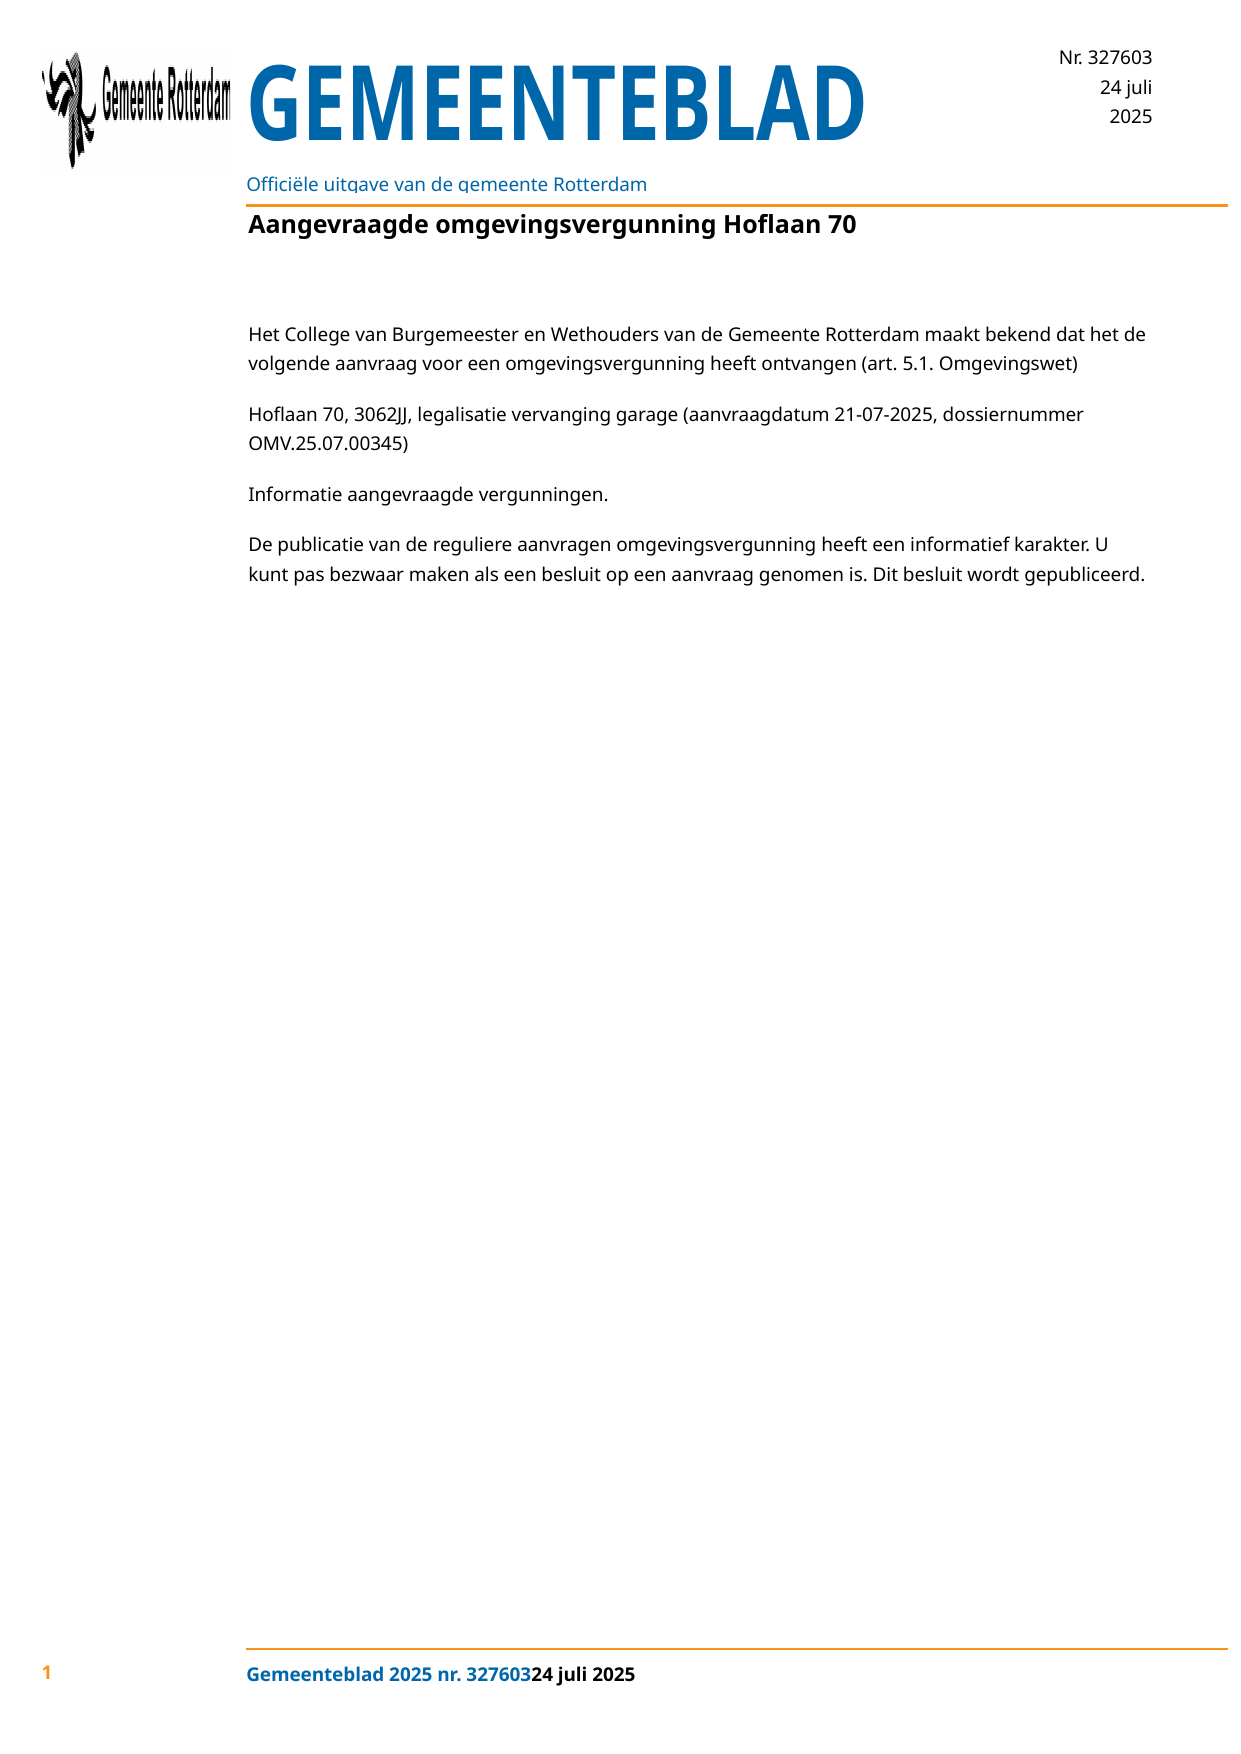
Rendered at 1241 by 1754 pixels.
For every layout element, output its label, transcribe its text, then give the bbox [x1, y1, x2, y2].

text Het College van Burgemeester en Wethouders van de Gemeente Rotterdam maakt bekend dat het de volgende aanvraag voor een omgevingsvergunning heeft ontvangen (art. 5.1. Omgevingswet) [248, 321, 1152, 376]
text Aangevraagde omgevingsvergunning Hoflaan 70 [248, 207, 1152, 241]
picture [41, 47, 231, 172]
text Hoflaan 70, 3062JJ, legalisatie vervanging garage (aanvraagdatum 21-07-2025, dossiernummer OMV.25.07.00345) [248, 401, 1152, 456]
text De publicatie van de reguliere aanvragen omgevingsvergunning heeft een informatief karakter. U kunt pas bezwaar maken als een besluit op een aanvraag genomen is. Dit besluit wordt gepubliceerd. [248, 531, 1152, 586]
text Informatie aangevraagde vergunningen. [248, 481, 1152, 506]
